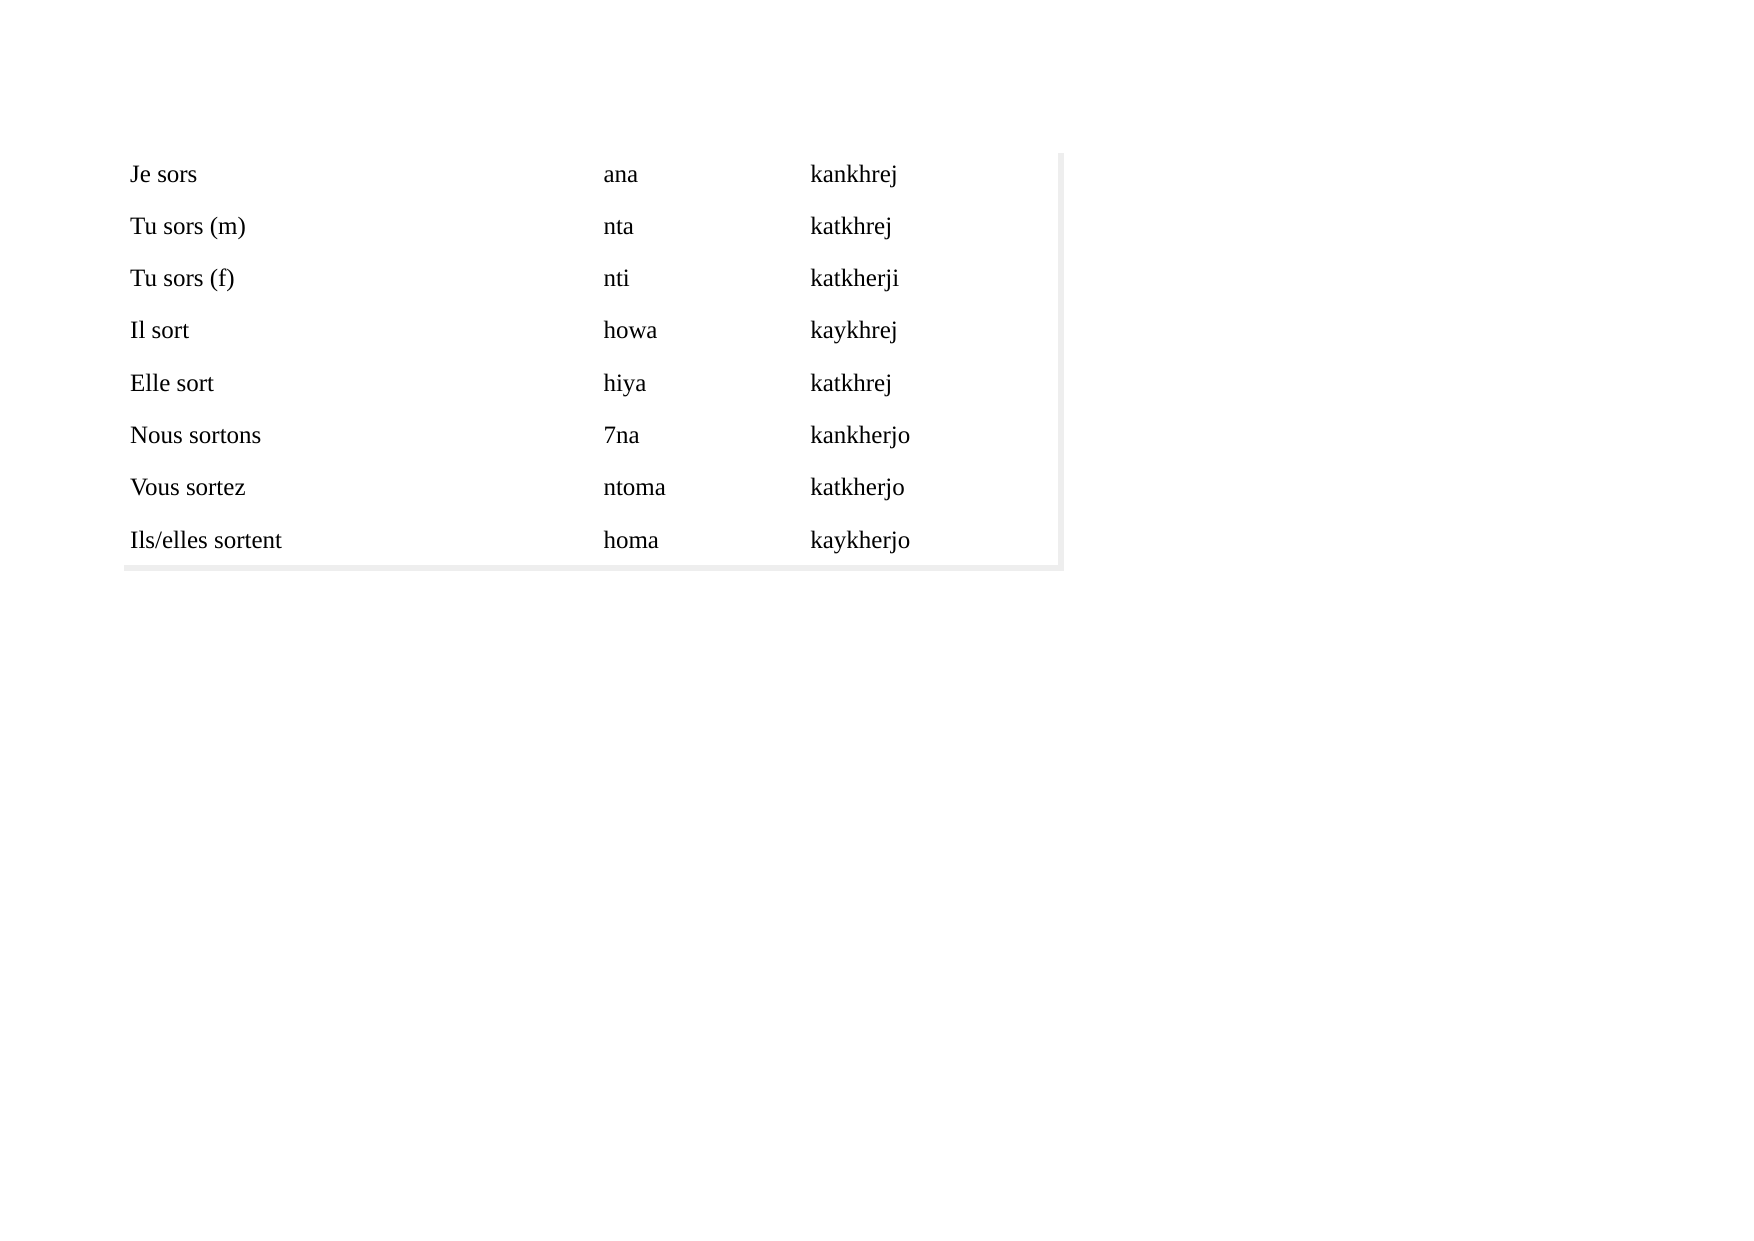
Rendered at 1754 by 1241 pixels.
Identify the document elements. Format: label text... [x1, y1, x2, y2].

table_header kankhrej [798, 147, 1058, 199]
table_cell katkherjo [798, 461, 1058, 513]
table_cell Il sort [118, 304, 592, 356]
table_cell hiya [592, 356, 798, 408]
table_cell Nous sortons [118, 408, 592, 461]
table_cell homa [592, 513, 798, 565]
table_cell katkherji [798, 251, 1058, 304]
table_cell Tu sors (m) [118, 199, 592, 251]
table_cell katkhrej [798, 199, 1058, 251]
table_cell kankherjo [798, 408, 1058, 461]
table_cell howa [592, 304, 798, 356]
table_header Je sors [118, 147, 592, 199]
table_cell Elle sort [118, 356, 592, 408]
table_cell 7na [592, 408, 798, 461]
table_cell ntoma [592, 461, 798, 513]
table_cell Tu sors (f) [118, 251, 592, 304]
table_cell kaykherjo [798, 513, 1058, 565]
table_cell nti [592, 251, 798, 304]
table_cell kaykhrej [798, 304, 1058, 356]
table_cell katkhrej [798, 356, 1058, 408]
table_cell nta [592, 199, 798, 251]
table_cell Vous sortez [118, 461, 592, 513]
table_cell Ils/elles sortent [118, 513, 592, 565]
table_header ana [592, 147, 798, 199]
